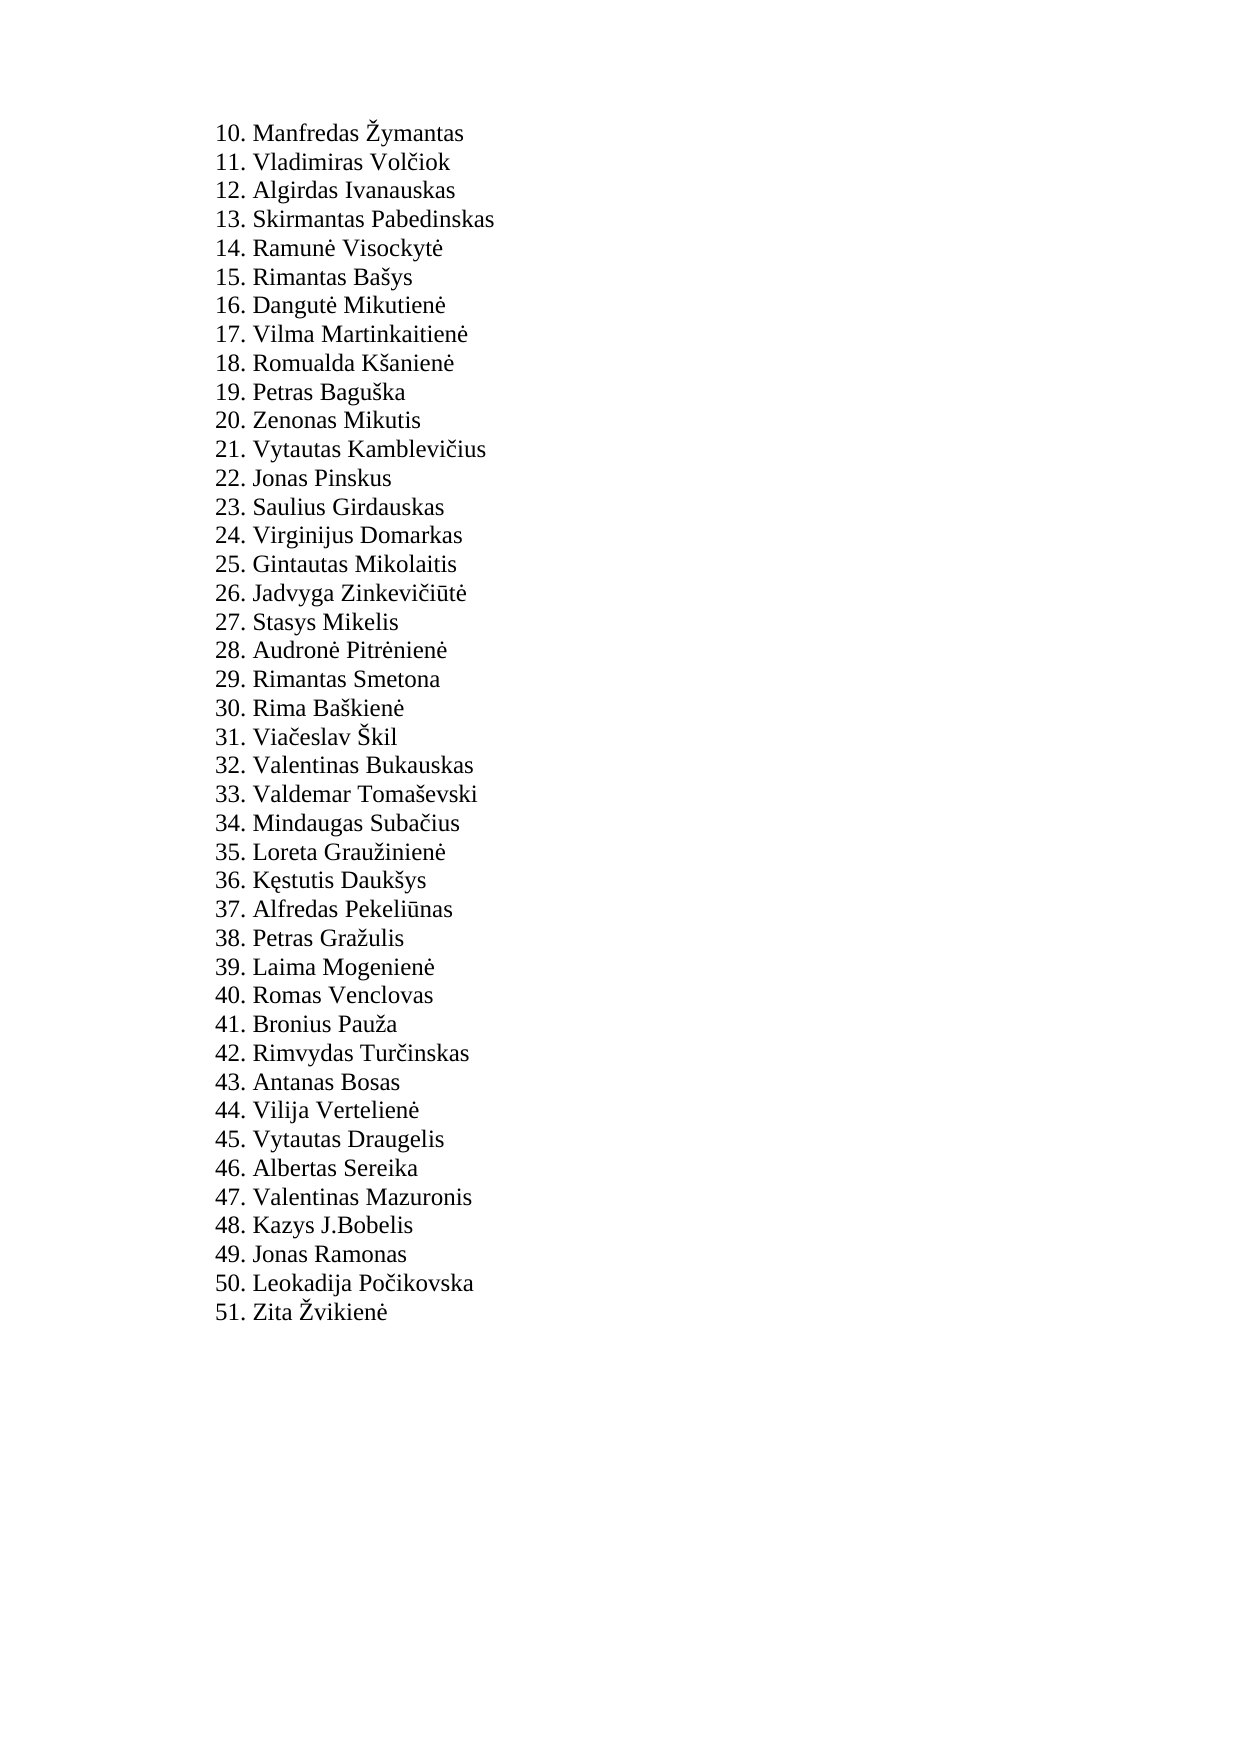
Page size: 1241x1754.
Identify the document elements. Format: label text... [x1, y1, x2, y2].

text 44. Vilija Vertelienė [215, 1096, 1181, 1124]
text 45. Vytautas Draugelis [215, 1124, 1181, 1153]
text 50. Leokadija Počikovska [215, 1268, 1181, 1297]
text 18. Romualda Kšanienė [215, 348, 1181, 377]
text 48. Kazys J.Bobelis [215, 1211, 1181, 1239]
text 37. Alfredas Pekeliūnas [215, 894, 1181, 923]
text 51. Zita Žvikienė [215, 1297, 1181, 1326]
text 49. Jonas Ramonas [215, 1239, 1181, 1268]
text 25. Gintautas Mikolaitis [215, 549, 1181, 578]
text 38. Petras Gražulis [215, 923, 1181, 952]
text 19. Petras Baguška [215, 377, 1181, 406]
text 33. Valdemar Tomaševski [215, 779, 1181, 808]
text 27. Stasys Mikelis [215, 607, 1181, 636]
text 32. Valentinas Bukauskas [215, 751, 1181, 779]
text 23. Saulius Girdauskas [215, 492, 1181, 521]
text 28. Audronė Pitrėnienė [215, 636, 1181, 664]
text 15. Rimantas Bašys [215, 262, 1181, 291]
text 47. Valentinas Mazuronis [215, 1182, 1181, 1211]
text 26. Jadvyga Zinkevičiūtė [215, 578, 1181, 607]
text 14. Ramunė Visockytė [215, 233, 1181, 262]
text 31. Viačeslav Škil [215, 722, 1181, 751]
text 20. Zenonas Mikutis [215, 406, 1181, 434]
text 24. Virginijus Domarkas [215, 521, 1181, 549]
text 34. Mindaugas Subačius [215, 808, 1181, 837]
text 36. Kęstutis Daukšys [215, 866, 1181, 894]
text 29. Rimantas Smetona [215, 664, 1181, 693]
text 43. Antanas Bosas [215, 1067, 1181, 1096]
text 13. Skirmantas Pabedinskas [215, 204, 1181, 233]
text 12. Algirdas Ivanauskas [215, 176, 1181, 204]
text 21. Vytautas Kamblevičius [215, 434, 1181, 463]
text 17. Vilma Martinkaitienė [215, 319, 1181, 348]
text 40. Romas Venclovas [215, 981, 1181, 1009]
text 10. Manfredas Žymantas [215, 118, 1181, 147]
text 11. Vladimiras Volčiok [215, 147, 1181, 176]
text 46. Albertas Sereika [215, 1153, 1181, 1182]
text 35. Loreta Graužinienė [215, 837, 1181, 866]
text 42. Rimvydas Turčinskas [215, 1038, 1181, 1067]
text 41. Bronius Pauža [215, 1009, 1181, 1038]
text 30. Rima Baškienė [215, 693, 1181, 722]
text 22. Jonas Pinskus [215, 463, 1181, 492]
text 16. Dangutė Mikutienė [215, 291, 1181, 319]
text 39. Laima Mogenienė [215, 952, 1181, 981]
